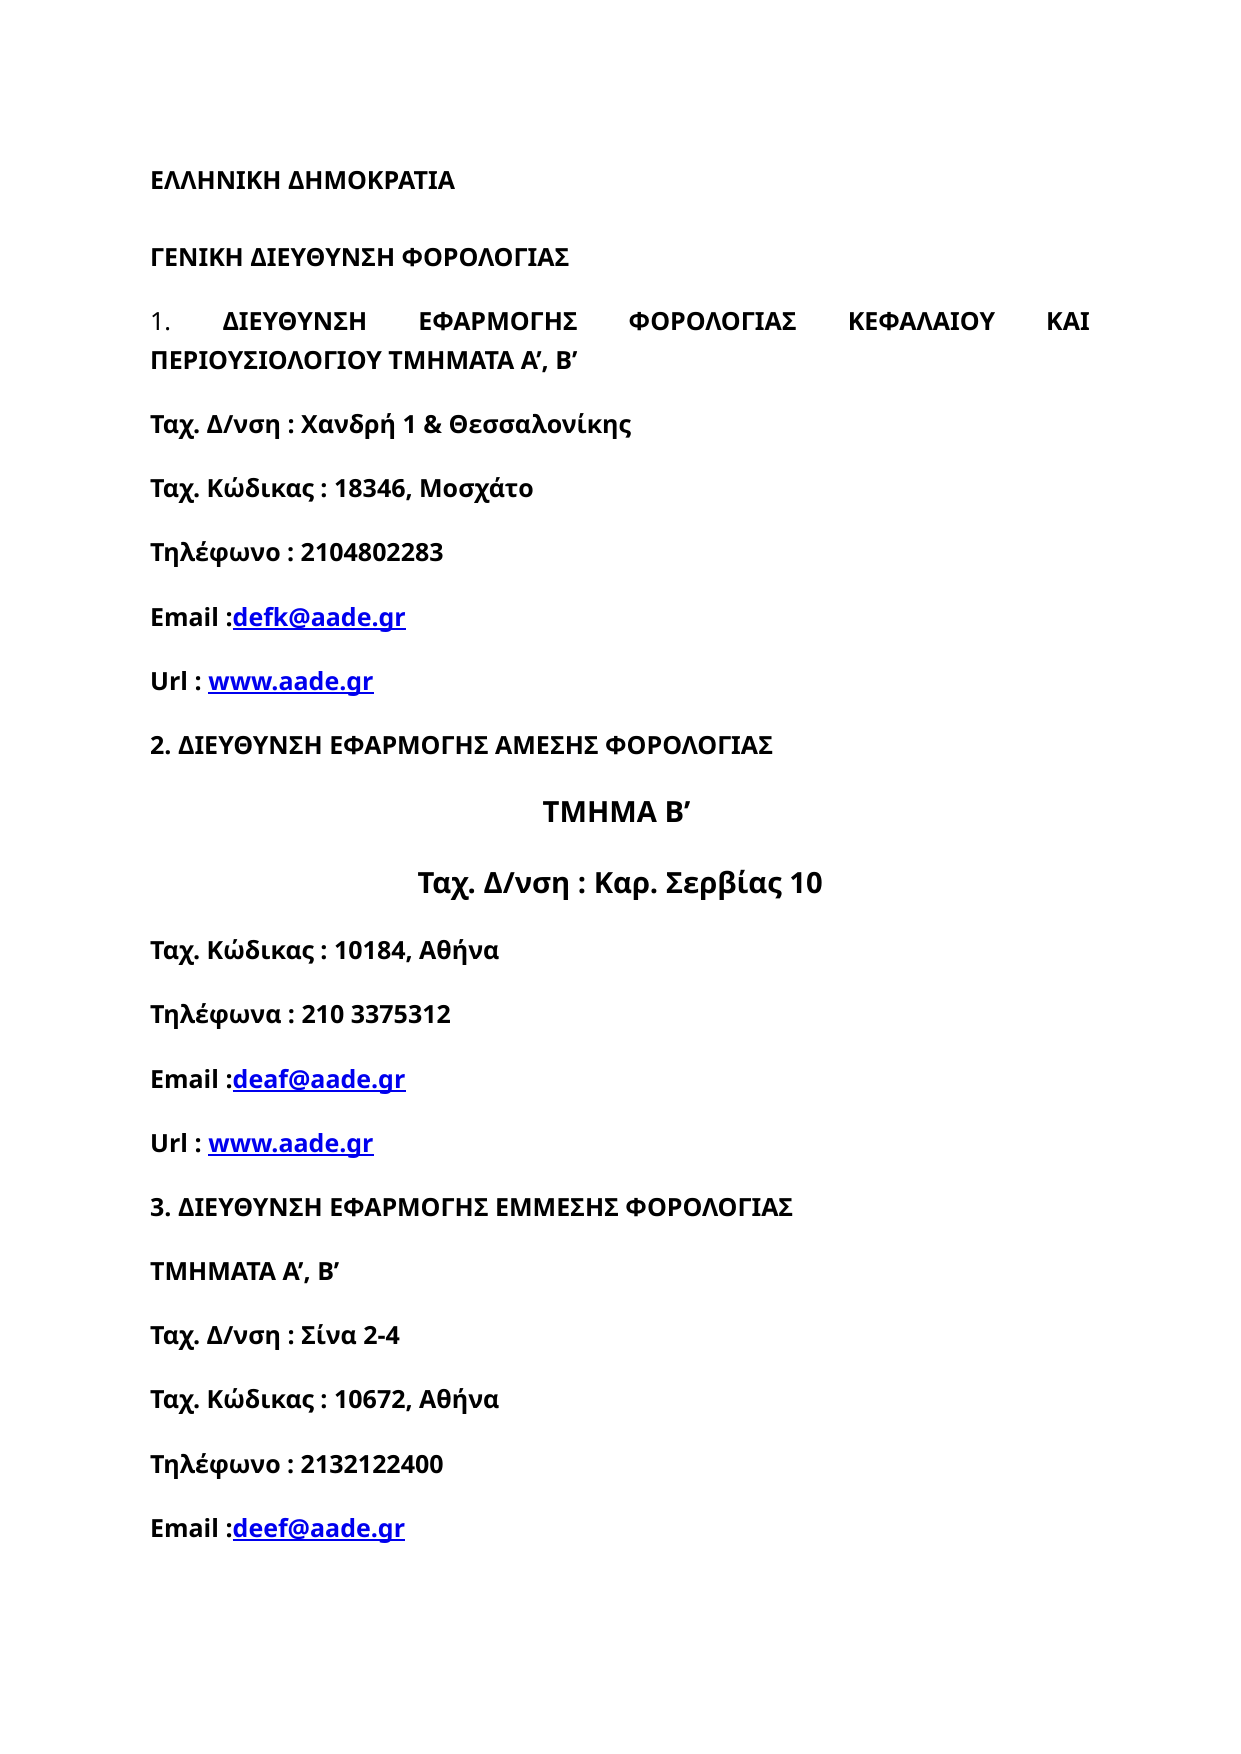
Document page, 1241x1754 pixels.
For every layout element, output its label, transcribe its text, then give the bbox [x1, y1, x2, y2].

text Ταχ. Κώδικας : 10184, Αθήνα [150, 933, 1090, 967]
text ΓΕΝΙΚΗ ΔΙΕΥΘΥΝΣΗ ΦΟΡΟΛΟΓΙΑΣ [150, 239, 1090, 273]
text 3. ΔΙΕΥΘΥΝΣΗ ΕΦΑΡΜΟΓΗΣ ΕΜΜΕΣΗΣ ΦΟΡΟΛΟΓΙΑΣ [150, 1189, 1090, 1224]
title ΕΛΛΗΝΙΚΗ ΔΗΜΟΚΡΑΤΙΑ [150, 162, 1090, 197]
text Τηλέφωνο : 2132122400 [150, 1446, 1090, 1480]
text 2. ΔΙΕΥΘΥΝΣΗ ΕΦΑΡΜΟΓΗΣ ΑΜΕΣΗΣ ΦΟΡΟΛΟΓΙΑΣ [150, 727, 1090, 762]
text Τηλέφωνο : 2104802283 [150, 535, 1090, 569]
text Ταχ. Κώδικας : 18346, Μοσχάτο [150, 471, 1090, 505]
text Τηλέφωνα : 210 3375312 [150, 997, 1090, 1031]
text Url : www.aade.gr [150, 663, 1090, 697]
text Email :deef@aade.gr [150, 1510, 1090, 1544]
text Url : www.aade.gr [150, 1125, 1090, 1159]
text ΤΜΗΜΑΤΑ Α’, Β’ [150, 1254, 1090, 1288]
text Ταχ. Δ/νση : Χανδρή 1 & Θεσσαλονίκης [150, 407, 1090, 441]
text Email :deaf@aade.gr [150, 1061, 1090, 1095]
text Email :defk@aade.gr [150, 599, 1090, 633]
subtitle Ταχ. Δ/νση : Καρ. Σερβίας 10 [150, 862, 1090, 902]
text Ταχ. Δ/νση : Σίνα 2-4 [150, 1318, 1090, 1352]
subtitle ΤΜΗΜΑ Β’ [150, 792, 1090, 831]
text 1. ΔΙΕΥΘΥΝΣΗ ΕΦΑΡΜΟΓΗΣ ΦΟΡΟΛΟΓΙΑΣ ΚΕΦΑΛΑΙΟΥ ΚΑΙ ΠΕΡΙΟΥΣΙΟΛΟΓΙΟΥ ΤΜΗΜΑΤΑ Α’, Β’ [150, 303, 1090, 377]
text Ταχ. Κώδικας : 10672, Αθήνα [150, 1382, 1090, 1416]
